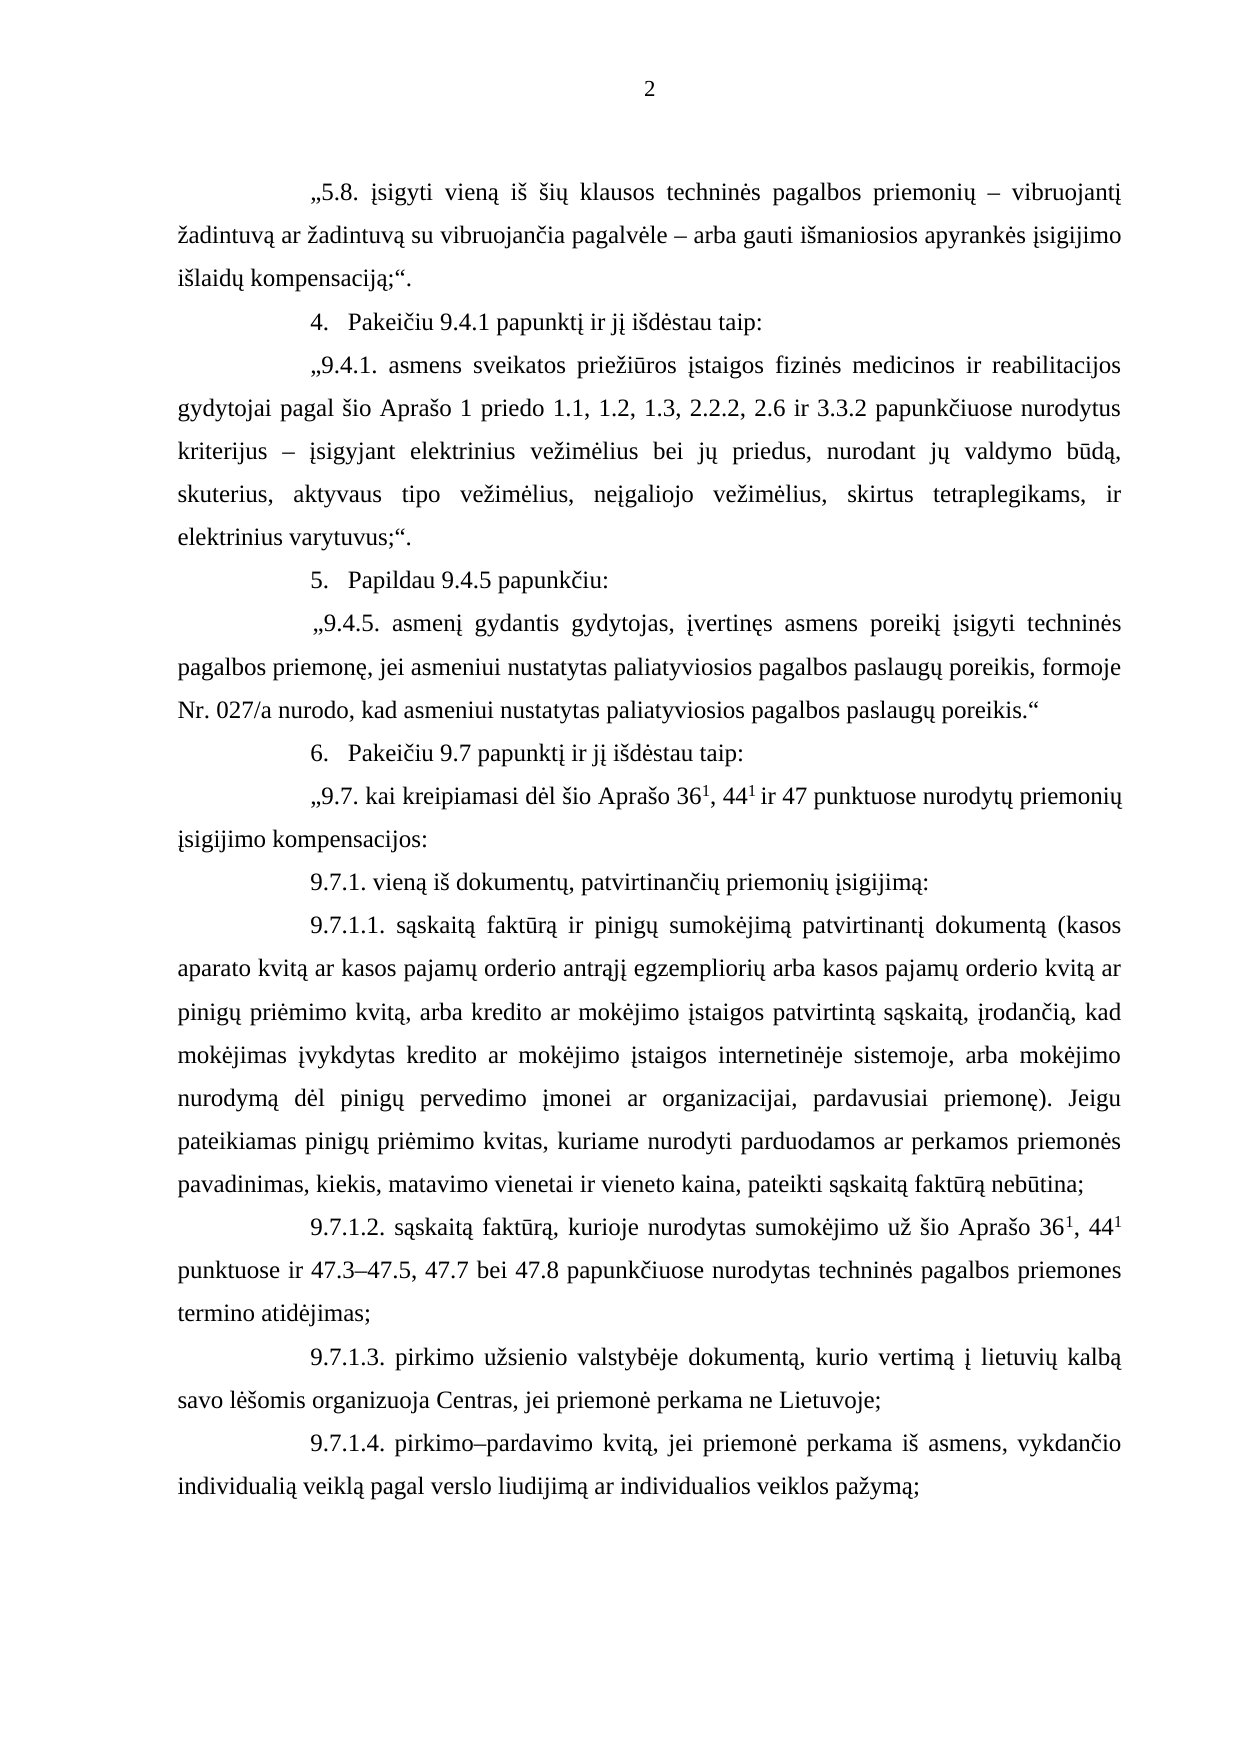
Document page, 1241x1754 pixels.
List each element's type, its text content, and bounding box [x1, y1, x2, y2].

text 9.7.1.3. pirkimo užsienio valstybėje dokumentą, kurio vertimą į lietuvių kalbą savo lėšomis organizuoja Centras, jei priemonė perkama ne Lietuvoje; [177, 1342, 1122, 1413]
text 9.7.1.1. sąskaitą faktūrą ir pinigų sumokėjimą patvirtinantį dokumentą (kasos aparato kvitą ar kasos pajamų orderio antrąjį egzempliorių arba kasos pajamų orderio kvitą ar pinigų priėmimo kvitą, arba kredito ar mokėjimo įstaigos patvirtintą sąskaitą, įrodančią, kad mokėjimas įvykdytas kredito ar mokėjimo įstaigos internetinėje sistemoje, arba mokėjimo nurodymą dėl pinigų pervedimo įmonei ar organizacijai, pardavusiai priemonę). Jeigu pateikiamas pinigų priėmimo kvitas, kuriame nurodyti parduodamos ar perkamos priemonės pavadinimas, kiekis, matavimo vienetai ir vieneto kaina, pateikti sąskaitą faktūrą nebūtina; [177, 910, 1122, 1198]
text 5. Papildau 9.4.5 papunkčiu: [310, 565, 1122, 594]
text „9.7. kai kreipiamasi dėl šio Aprašo 361, 441 ir 47 punktuose nurodytų priemonių įsigijimo kompensacijos: [177, 781, 1122, 853]
text 9.7.1.2. sąskaitą faktūrą, kurioje nurodytas sumokėjimo už šio Aprašo 361, 441 punktuose ir 47.3–47.5, 47.7 bei 47.8 papunkčiuose nurodytas techninės pagalbos priemones termino atidėjimas; [177, 1212, 1122, 1327]
text 4. Pakeičiu 9.4.1 papunktį ir jį išdėstau taip: [310, 307, 1122, 335]
text 9.7.1.4. pirkimo–pardavimo kvitą, jei priemonė perkama iš asmens, vykdančio individualią veiklą pagal verslo liudijimą ar individualios veiklos pažymą; [177, 1428, 1122, 1500]
text 6. Pakeičiu 9.7 papunktį ir jį išdėstau taip: [310, 738, 1122, 767]
text „9.4.1. asmens sveikatos priežiūros įstaigos fizinės medicinos ir reabilitacijos gydytojai pagal šio Aprašo 1 priedo 1.1, 1.2, 1.3, 2.2.2, 2.6 ir 3.3.2 papunkčiuose nurodytus kriterijus – įsigyjant elektrinius vežimėlius bei jų priedus, nurodant jų valdymo būdą, skuterius, aktyvaus tipo vežimėlius, neįgaliojo vežimėlius, skirtus tetraplegikams, ir elektrinius varytuvus;“. [177, 350, 1122, 551]
text „5.8. įsigyti vieną iš šių klausos techninės pagalbos priemonių – vibruojantį žadintuvą ar žadintuvą su vibruojančia pagalvėle – arba gauti išmaniosios apyrankės įsigijimo išlaidų kompensaciją;“. [177, 177, 1122, 292]
text „9.4.5. asmenį gydantis gydytojas, įvertinęs asmens poreikį įsigyti techninės pagalbos priemonę, jei asmeniui nustatytas paliatyviosios pagalbos paslaugų poreikis, formoje Nr. 027/a nurodo, kad asmeniui nustatytas paliatyviosios pagalbos paslaugų poreikis.“ [177, 608, 1122, 723]
text 9.7.1. vieną iš dokumentų, patvirtinančių priemonių įsigijimą: [177, 867, 1122, 896]
